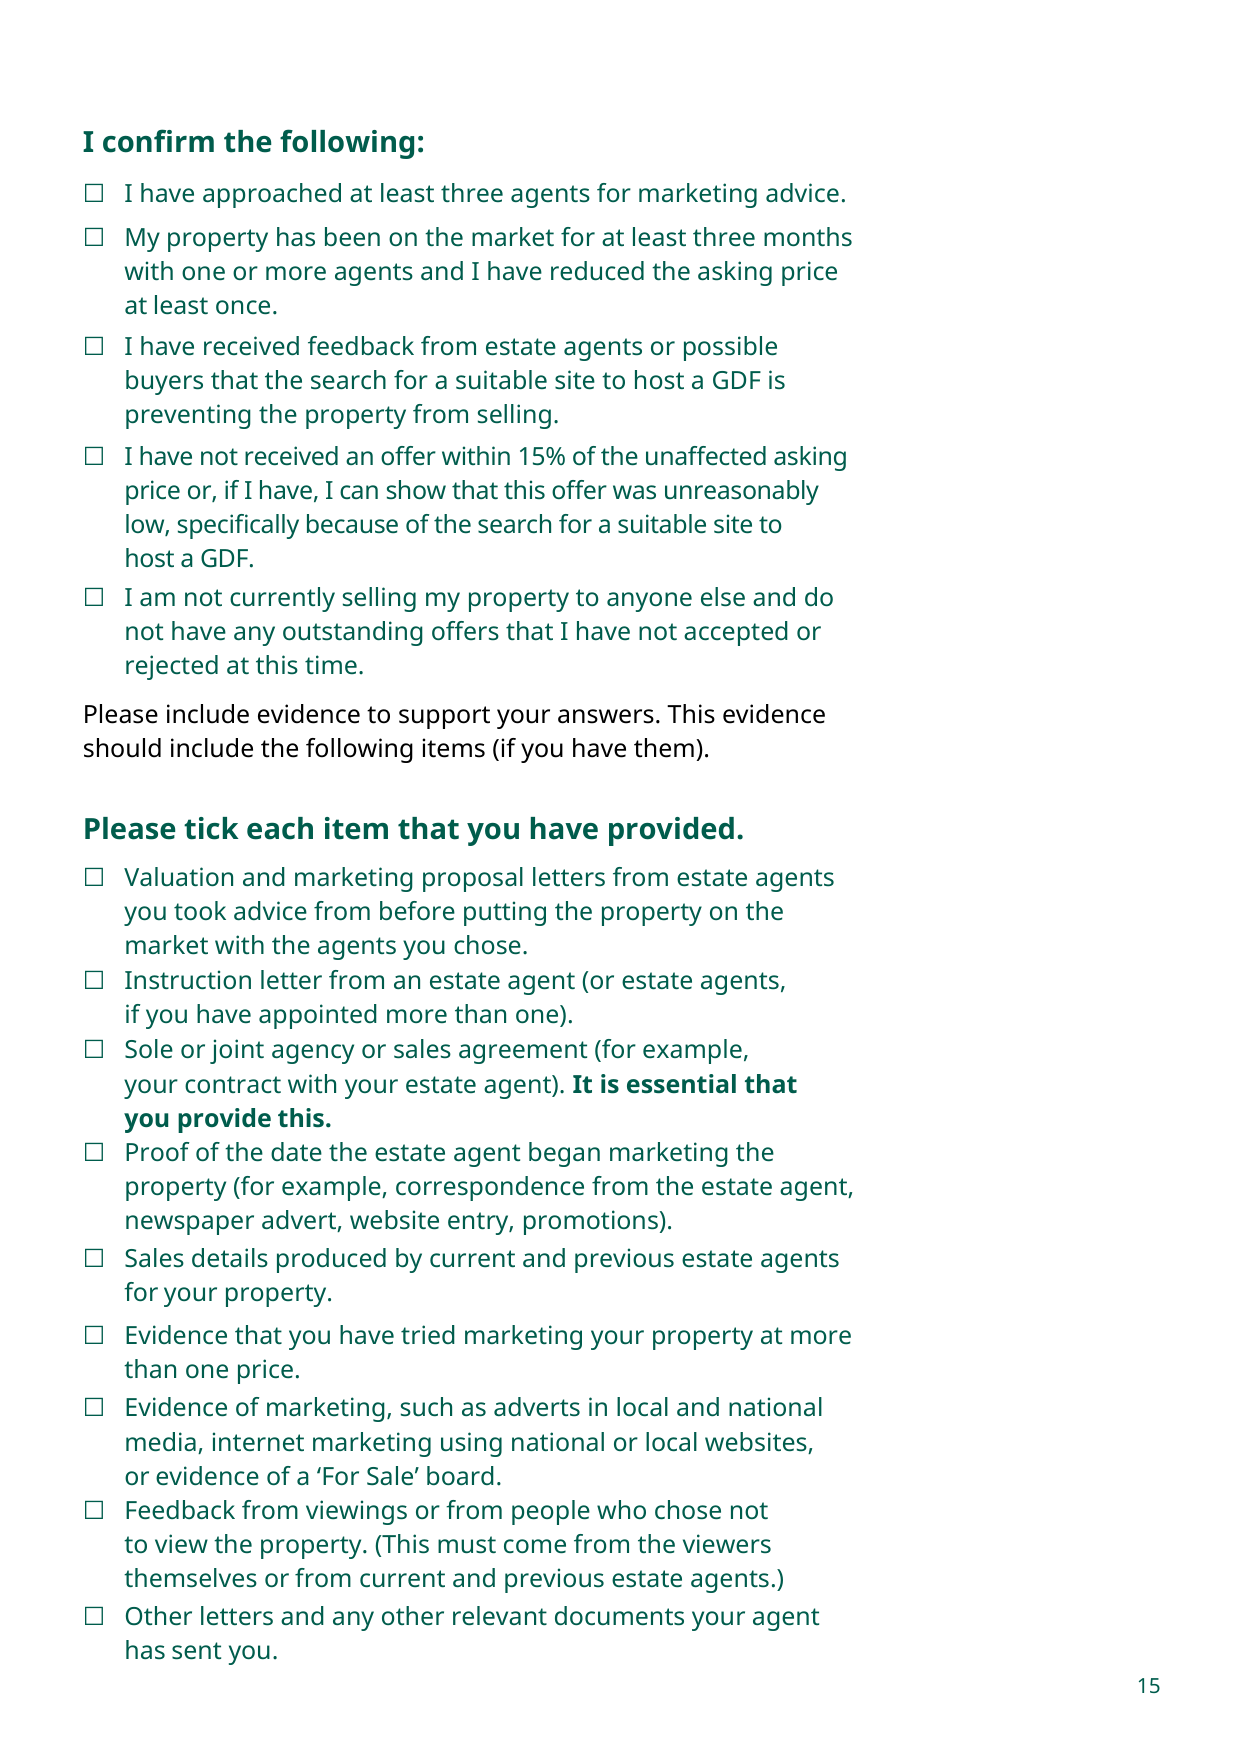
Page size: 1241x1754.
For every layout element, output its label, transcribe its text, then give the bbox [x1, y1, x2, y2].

text Please tick each item that you have provided. [83, 811, 915, 847]
table_cell ☐ Feedback from viewings or from people who chose not to view the property. (This must come from the viewers themselves or from current and previous estate agents.) [83, 1492, 914, 1594]
table_cell ☐ Sole or joint agency or sales agreement (for example, your contract with your estate agent). It is essential that you provide this. [83, 1032, 914, 1134]
table_cell ☐ Other letters and any other relevant documents your agent has sent you. [83, 1595, 914, 1671]
table_cell ☐ I am not currently selling my property to anyone else and do not have any outstanding offers that I have not accepted or rejected at this time. [83, 578, 914, 684]
text Please include evidence to support your answers. This evidence should include the following items (if you have them). [83, 696, 915, 764]
table_header ☐ I have approached at least three agents for marketing advice. [83, 167, 914, 217]
table_cell ☐ Evidence of marketing, such as adverts in local and national media, internet marketing using national or local websites, or evidence of a ‘For Sale’ board. [83, 1390, 914, 1492]
subtitle I confirm the following: [83, 121, 915, 161]
table_cell ☐ Sales details produced by current and previous estate agents for your property. [83, 1237, 914, 1313]
table_cell ☐ I have not received an offer within 15% of the unaffected asking price or, if I have, I can show that this offer was unreasonably low, specifically because of the search for a suitable site to host a GDF. [83, 436, 914, 578]
table_cell ☐ I have received feedback from estate agents or possible buyers that the search for a suitable site to host a GDF is preventing the property from selling. [83, 324, 914, 436]
table_cell ☐ My property has been on the market for at least three months with one or more agents and I have reduced the asking price at least once. [83, 218, 914, 324]
table_cell ☐ Proof of the date the estate agent began marketing the property (for example, correspondence from the estate agent, newspaper advert, website entry, promotions). [83, 1134, 914, 1237]
table_cell ☐ Evidence that you have tried marketing your property at more than one price. [83, 1313, 914, 1390]
table_cell ☐ Instruction letter from an estate agent (or estate agents, if you have appointed more than one). [83, 961, 914, 1032]
table_header ☐ Valuation and marketing proposal letters from estate agents you took advice from before putting the property on the market with the agents you chose. [83, 859, 914, 961]
